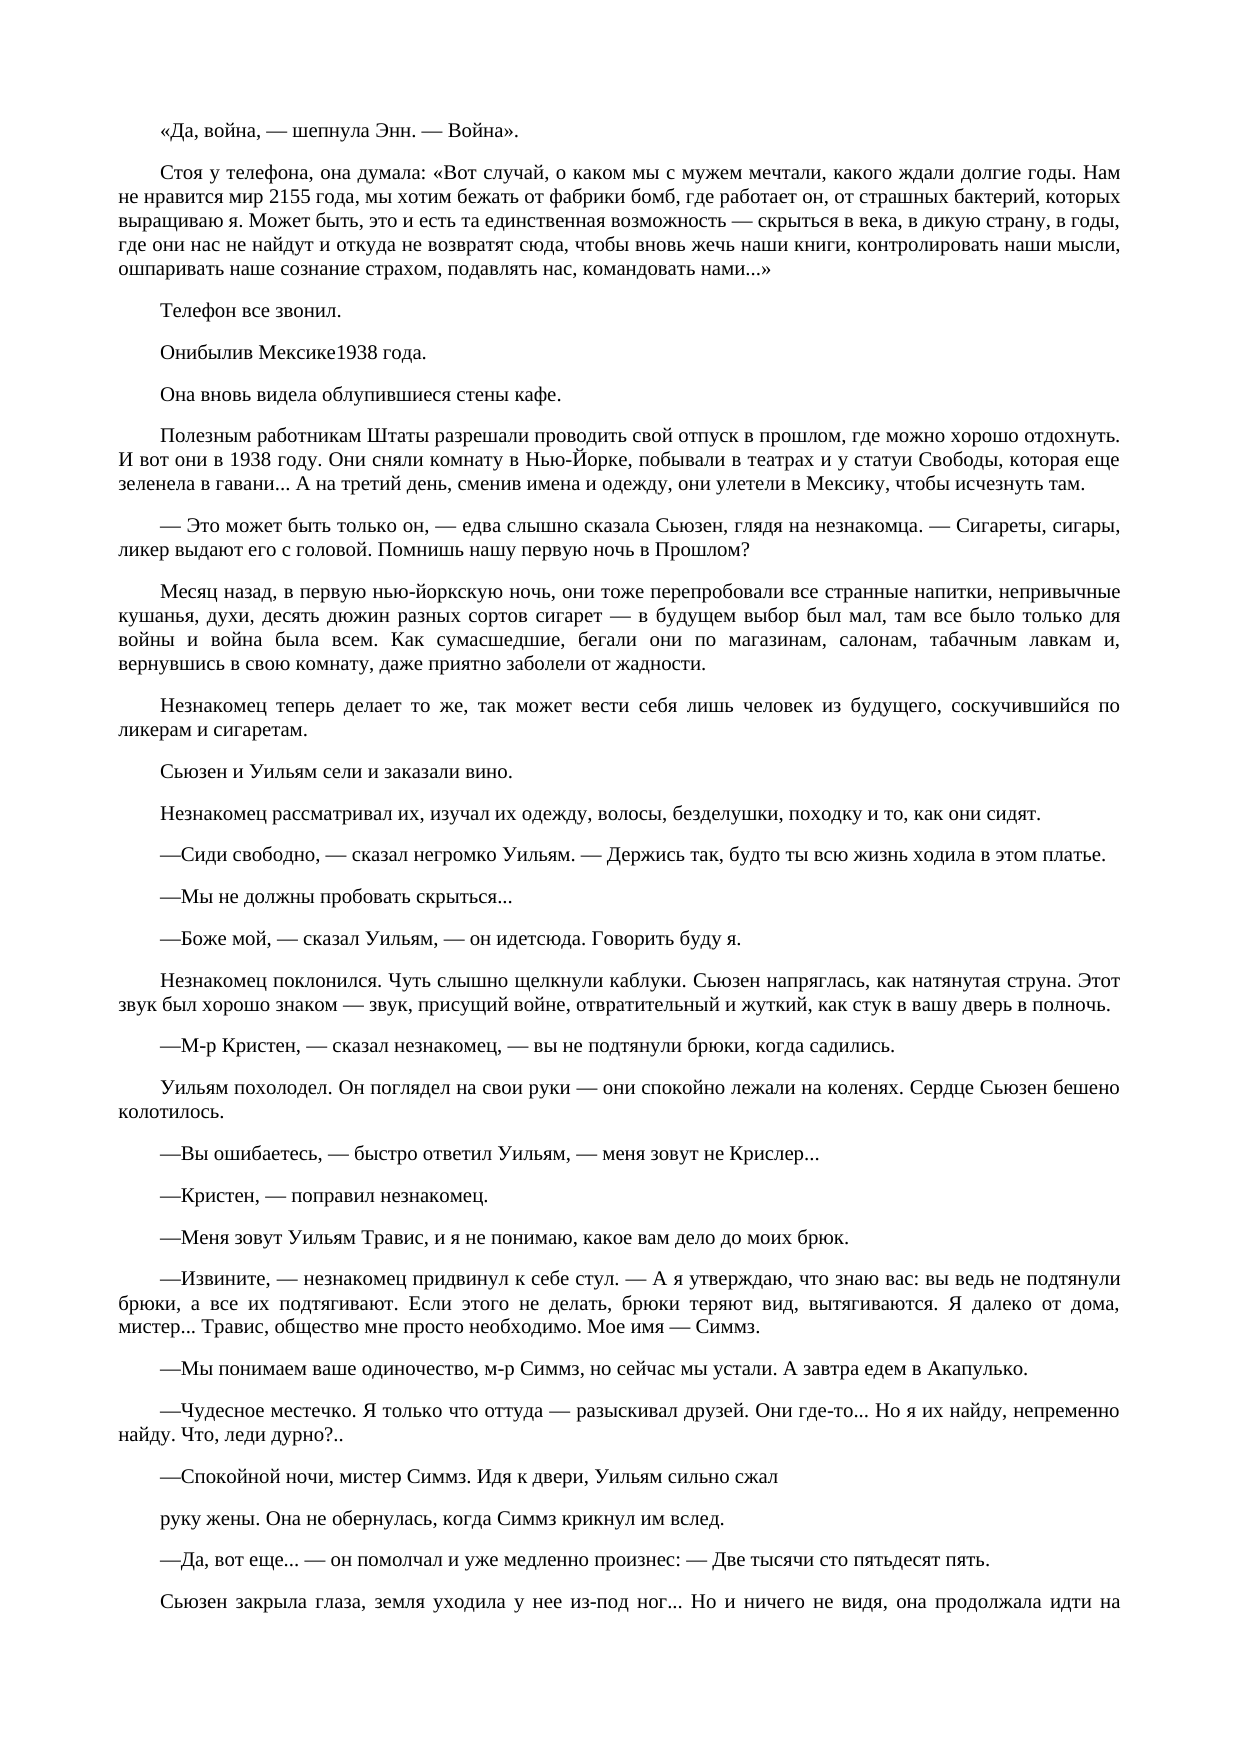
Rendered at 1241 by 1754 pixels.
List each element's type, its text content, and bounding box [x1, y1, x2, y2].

text Телефон все звонил. [118, 298, 1122, 322]
text Она вновь видела облупившиеся стены кафе. [118, 381, 1122, 406]
text —Меня зовут Уильям Травис, и я не понимаю, какое вам дело до моих брюк. [118, 1224, 1122, 1249]
text Сьюзен закрыла глаза, земля уходила у нее из-под ног... Но и ничего не видя, она продолжала идти на [118, 1589, 1122, 1613]
text — Это может быть только он, — едва слышно сказала Сьюзен, глядя на незнакомца. — Сигареты, сигары, ликер выдают его с головой. Помнишь нашу первую ночь в Прошлом? [118, 513, 1122, 561]
text Незнакомец теперь делает то же, так может вести себя лишь человек из будущего, соскучившийся по ликерам и сигаретам. [118, 693, 1122, 741]
text Незнакомец рассматривал их, изучал их одежду, волосы, безделушки, походку и то, как они сидят. [118, 801, 1122, 824]
text руку жены. Она не обернулась, когда Симмз крикнул им вслед. [118, 1506, 1122, 1530]
text Месяц назад, в первую нью-йоркскую ночь, они тоже перепробовали все странные напитки, непривычные кушанья, духи, десять дюжин разных сортов сигарет — в будущем выбор был мал, там все было только для войны и война была всем. Как сумасшедшие, бегали они по магазинам, салонам, табачным лавкам и, вернувшись в свою комнату, даже приятно заболели от жадности. [118, 579, 1122, 675]
text —Спокойной ночи, мистер Симмз. Идя к двери, Уильям сильно сжал [118, 1464, 1122, 1488]
text —Чудесное местечко. Я только что оттуда — разыскивал друзей. Они где-то... Но я их найду, непременно найду. Что, леди дурно?.. [118, 1398, 1122, 1446]
text Незнакомец поклонился. Чуть слышно щелкнули каблуки. Сьюзен напряглась, как натянутая струна. Этот звук был хорошо знаком — звук, присущий войне, отвратительный и жуткий, как стук в вашу дверь в полночь. [118, 968, 1122, 1016]
text —Кристен, — поправил незнакомец. [118, 1183, 1122, 1207]
text —Сиди свободно, — сказал негромко Уильям. — Держись так, будто ты всю жизнь ходила в этом платье. [118, 842, 1122, 866]
text «Да, война, — шепнула Энн. — Война». [118, 118, 1122, 142]
text —Извините, — незнакомец придвинул к себе стул. — А я утверждаю, что знаю вас: вы ведь не подтянули брюки, а все их подтягивают. Если этого не делать, брюки теряют вид, вытягиваются. Я далеко от дома, мистер... Травис, общество мне просто необходимо. Мое имя — Симмз. [118, 1266, 1122, 1338]
text Уильям похолодел. Он поглядел на свои руки — они спокойно лежали на коленях. Сердце Сьюзен бешено колотилось. [118, 1075, 1122, 1123]
text —Боже мой, — сказал Уильям, — он идетсюда. Говорить буду я. [118, 926, 1122, 950]
text Онибылив Мексике1938 года. [118, 340, 1122, 364]
text —Мы понимаем ваше одиночество, м-р Симмз, но сейчас мы устали. А завтра едем в Акапулько. [118, 1356, 1122, 1380]
text —М-р Кристен, — сказал незнакомец, — вы не подтянули брюки, когда садились. [118, 1033, 1122, 1057]
text —Мы не должны пробовать скрыться... [118, 884, 1122, 908]
text Полезным работникам Штаты разрешали проводить свой отпуск в прошлом, где можно хорошо отдохнуть. И вот они в 1938 году. Они сняли комнату в Нью-Йорке, побывали в театрах и у статуи Свободы, которая еще зеленела в гавани... А на третий день, сменив имена и одежду, они улетели в Мексику, чтобы исчезнуть там. [118, 423, 1122, 495]
text —Вы ошибаетесь, — быстро ответил Уильям, — меня зовут не Крислер... [118, 1141, 1122, 1165]
text Сьюзен и Уильям сели и заказали вино. [118, 759, 1122, 783]
text Стоя у телефона, она думала: «Вот случай, о каком мы с мужем мечтали, какого ждали долгие годы. Нам не нравится мир 2155 года, мы хотим бежать от фабрики бомб, где работает он, от страшных бактерий, которых выращиваю я. Может быть, это и есть та единственная возможность — скрыться в века, в дикую страну, в годы, где они нас не найдут и откуда не возвратят сюда, чтобы вновь жечь наши книги, контролировать наши мысли, ошпаривать наше сознание страхом, подавлять нас, командовать нами...» [118, 160, 1122, 280]
text —Да, вот еще... — он помолчал и уже медленно произнес: — Две тысячи сто пятьдесят пять. [118, 1547, 1122, 1571]
